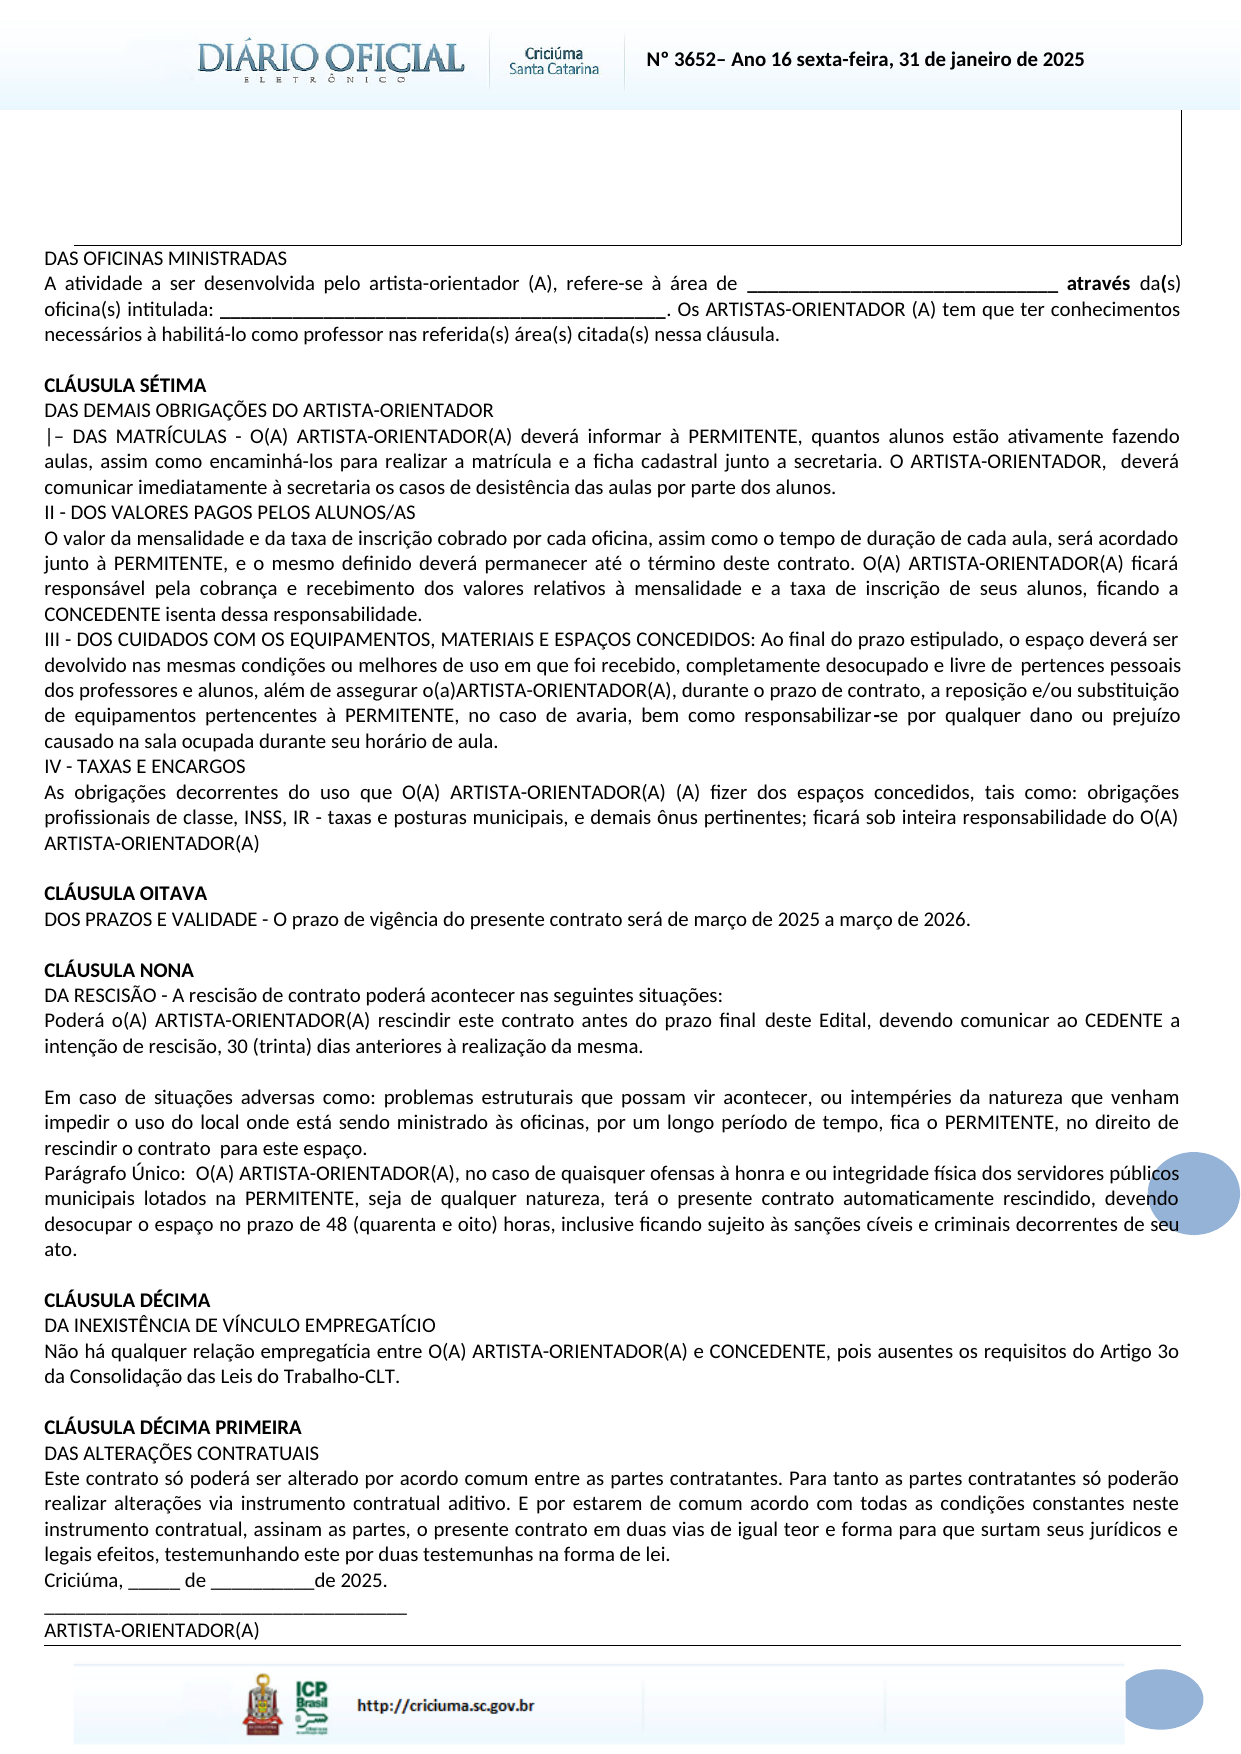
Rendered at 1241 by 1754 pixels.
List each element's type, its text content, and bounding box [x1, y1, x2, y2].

text Não há qualquer relação empregatícia entre O(A) ARTISTA-ORIENTADOR(A) e CONCEDENTE, pois ausentes os requisitos do Artigo 3o da Consolidação das Leis do Trabalho-CLT. [44, 1338, 1181, 1389]
text DA RESCISÃO - A rescisão de contrato poderá acontecer nas seguintes situações: [44, 982, 1181, 1008]
text ARTISTA-ORIENTADOR(A) [44, 1618, 1181, 1645]
text Este contrato só poderá ser alterado por acordo comum entre as partes contratantes. Para tanto as partes contratantes só poderão realizar alterações via instrumento contratual aditivo. E por estarem de comum acordo com todas as condições constantes neste instrumento contratual, assinam as partes, o presente contrato em duas vias de igual teor e forma para que surtam seus jurídicos e legais efeitos, testemunhando este por duas testemunhas na forma de lei. [44, 1465, 1181, 1567]
text Parágrafo Único: O(A) ARTISTA-ORIENTADOR(A), no caso de quaisquer ofensas à honra e ou integridade física dos servidores públicos municipais lotados na PERMITENTE, seja de qualquer natureza, terá o presente contrato automaticamente rescindido, devendo desocupar o espaço no prazo de 48 (quarenta e oito) horas, inclusive ficando sujeito às sanções cíveis e criminais decorrentes de seu ato. [44, 1160, 1181, 1262]
text CLÁUSULA DÉCIMA PRIMEIRA [44, 1414, 1181, 1440]
text DOS PRAZOS E VALIDADE - O prazo de vigência do presente contrato será de março de 2025 a março de 2026. [44, 906, 1181, 931]
text CLÁUSULA DÉCIMA [44, 1287, 1181, 1313]
text Criciúma, _____ de __________de 2025. [44, 1567, 1181, 1592]
text IV - TAXAS E ENCARGOS [44, 753, 1181, 779]
text |– DAS MATRÍCULAS - O(A) ARTISTA-ORIENTADOR(A) deverá informar à PERMITENTE, quantos alunos estão ativamente fazendo aulas, assim como encaminhá-los para realizar a matrícula e a ficha cadastral junto a secretaria. O ARTISTA-ORIENTADOR, deverá comunicar imediatamente à secretaria os casos de desistência das aulas por parte dos alunos. [44, 423, 1181, 499]
text III - DOS CUIDADOS COM OS EQUIPAMENTOS, MATERIAIS E ESPAÇOS CONCEDIDOS: Ao final do prazo estipulado, o espaço deverá ser devolvido nas mesmas condições ou melhores de uso em que foi recebido, completamente desocupado e livre de pertences pessoais dos professores e alunos, além de assegurar o(a)ARTISTA-ORIENTADOR(A), durante o prazo de contrato, a reposição e/ou substituição de equipamentos pertencentes à PERMITENTE, no caso de avaria, bem como responsabilizar-se por qualquer dano ou prejuízo causado na sala ocupada durante seu horário de aula. [44, 626, 1181, 753]
text DA INEXISTÊNCIA DE VÍNCULO EMPREGATÍCIO [44, 1313, 1181, 1338]
text A atividade a ser desenvolvida pelo artista-orientador (A), refere-se à área de ______________________________ através da(s) oficina(s) intitulada: ___________________________________________. Os ARTISTAS-ORIENTADOR (A) tem que ter conhecimentos necessários à habilitá-lo como professor nas referida(s) área(s) citada(s) nessa cláusula. [44, 271, 1181, 347]
text CLÁUSULA NONA [44, 957, 1181, 982]
text Poderá o(A) ARTISTA-ORIENTADOR(A) rescindir este contrato antes do prazo final deste Edital, devendo comunicar ao CEDENTE a intenção de rescisão, 30 (trinta) dias anteriores à realização da mesma. [44, 1008, 1181, 1058]
text DAS ALTERAÇÕES CONTRATUAIS [44, 1440, 1181, 1465]
text CLÁUSULA SÉTIMA [44, 372, 1181, 398]
text CLÁUSULA OITAVA [44, 881, 1181, 906]
text ___________________________________ [44, 1592, 1181, 1618]
text Em caso de situações adversas como: problemas estruturais que possam vir acontecer, ou intempéries da natureza que venham impedir o uso do local onde está sendo ministrado às oficinas, por um longo período de tempo, fica o PERMITENTE, no direito de rescindir o contrato para este espaço. [44, 1084, 1181, 1160]
text DAS DEMAIS OBRIGAÇÕES DO ARTISTA-ORIENTADOR [44, 398, 1181, 423]
text DAS OFICINAS MINISTRADAS [44, 245, 1181, 271]
text As obrigações decorrentes do uso que O(A) ARTISTA-ORIENTADOR(A) (A) fizer dos espaços concedidos, tais como: obrigações profissionais de classe, INSS, IR - taxas e posturas municipais, e demais ônus pertinentes; ficará sob inteira responsabilidade do O(A) ARTISTA-ORIENTADOR(A) [44, 779, 1181, 855]
text II - DOS VALORES PAGOS PELOS ALUNOS/AS [44, 499, 1181, 525]
text O valor da mensalidade e da taxa de inscrição cobrado por cada oficina, assim como o tempo de duração de cada aula, será acordado junto à PERMITENTE, e o mesmo definido deverá permanecer até o término deste contrato. O(A) ARTISTA-ORIENTADOR(A) ficará responsável pela cobrança e recebimento dos valores relativos à mensalidade e a taxa de inscrição de seus alunos, ficando a CONCEDENTE isenta dessa responsabilidade. [44, 525, 1181, 626]
